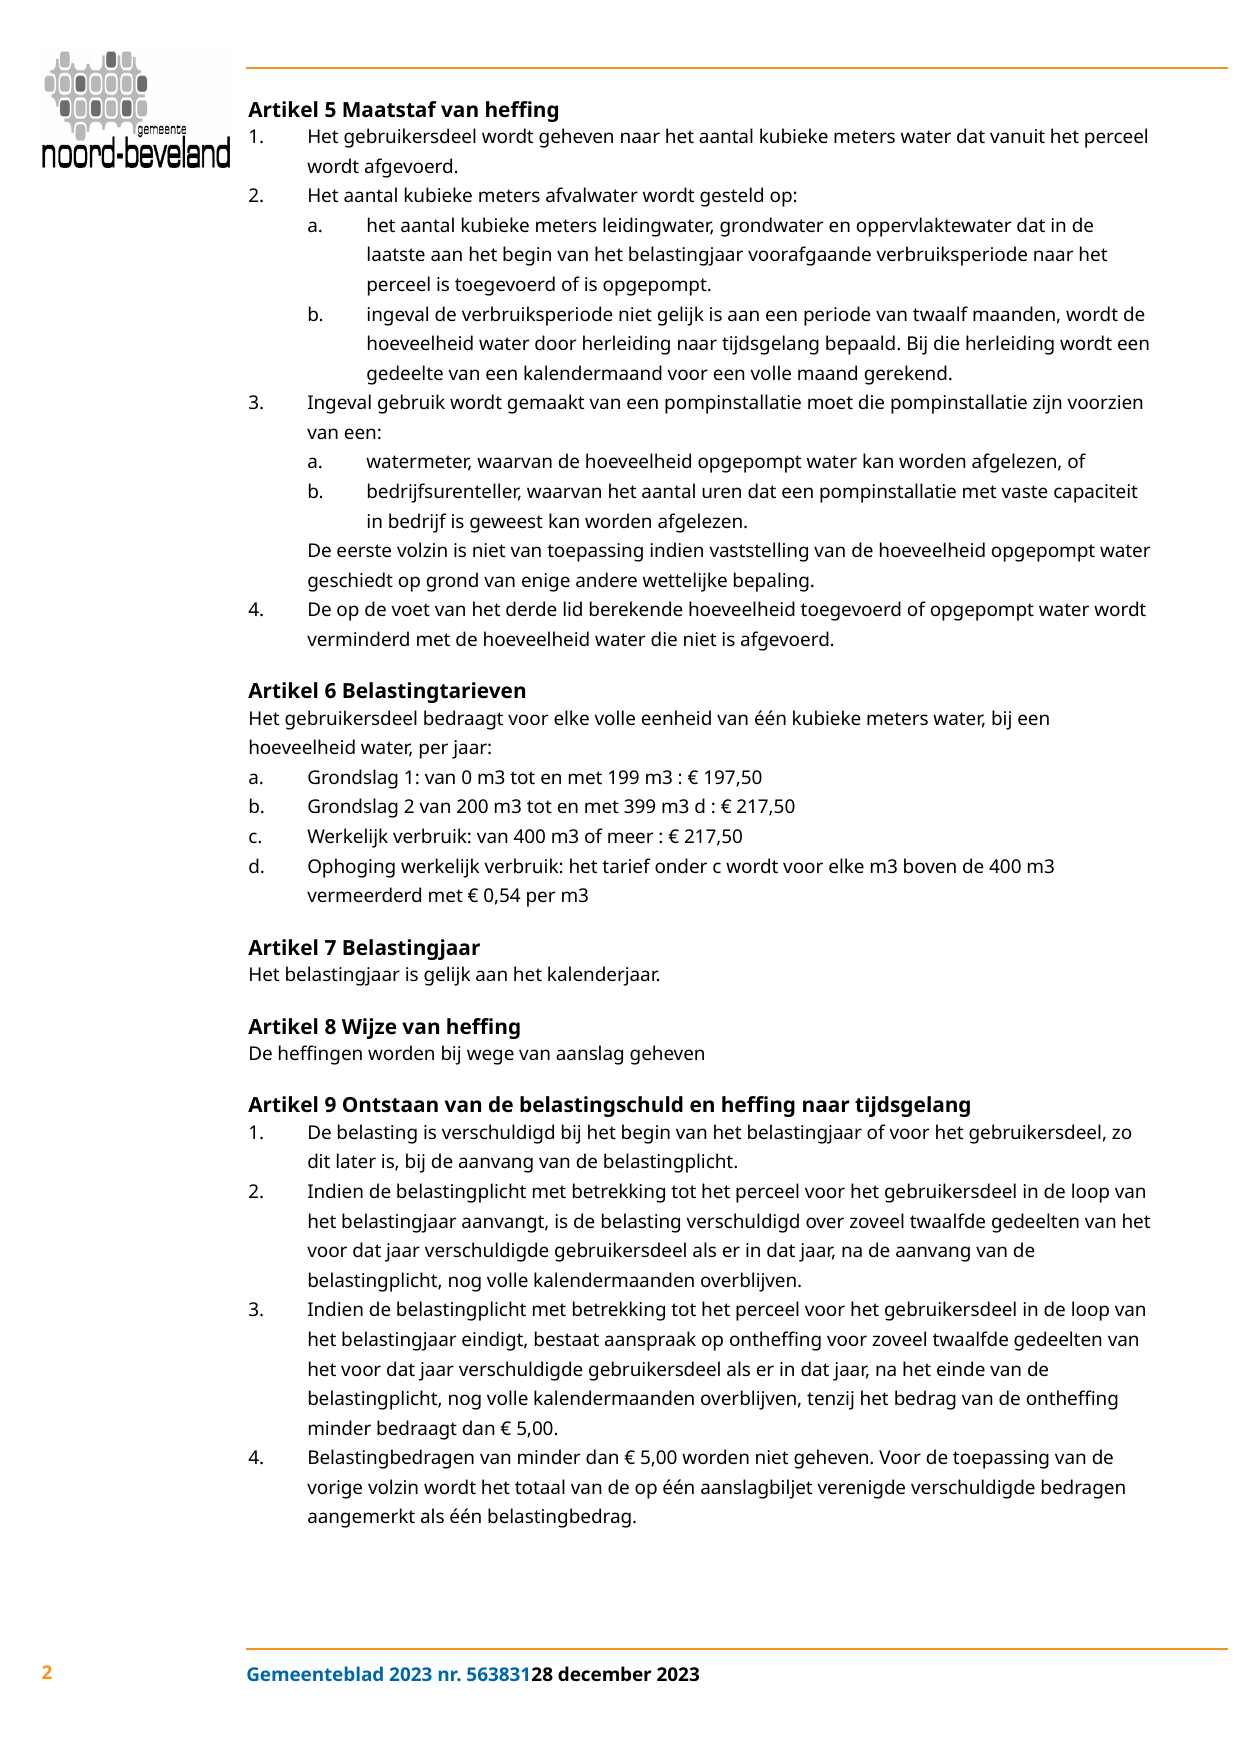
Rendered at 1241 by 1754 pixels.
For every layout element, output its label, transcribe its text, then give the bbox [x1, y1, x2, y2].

list ingeval de verbruiksperiode niet gelijk is aan een periode van twaalf maanden, wordt de hoeveelheid water door herleiding naar tijdsgelang bepaald. Bij die herleiding wordt een gedeelte van een kalendermaand voor een volle maand gerekend. [307, 301, 1152, 386]
list Ingeval gebruik wordt gemaakt van een pompinstallatie moet die pompinstallatie zijn voorzien van een: [248, 389, 1152, 445]
list Indien de belastingplicht met betrekking tot het perceel voor het gebruikersdeel in de loop van het belastingjaar eindigt, bestaat aanspraak op ontheffing voor zoveel twaalfde gedeelten van het voor dat jaar verschuldigde gebruikersdeel als er in dat jaar, na het einde van de belastingplicht, nog volle kalendermaanden overblijven, tenzij het bedrag van de ontheffing minder bedraagt dan € 5,00. [248, 1297, 1152, 1441]
text Het gebruikersdeel bedraagt voor elke volle eenheid van één kubieke meters water, bij een hoeveelheid water, per jaar: [248, 705, 1152, 760]
text Artikel 8 Wijze van heffing [248, 1012, 1152, 1040]
picture [41, 47, 231, 172]
list Werkelijk verbruik: van 400 m3 of meer : € 217,50 [248, 823, 1152, 849]
list De eerste volzin is niet van toepassing indien vaststelling van de hoeveelheid opgepompt water geschiedt op grond van enige andere wettelijke bepaling. [248, 537, 1152, 593]
text De heffingen worden bij wege van aanslag geheven [248, 1040, 1152, 1066]
list het aantal kubieke meters leidingwater, grondwater en oppervlaktewater dat in de laatste aan het begin van het belastingjaar voorafgaande verbruiksperiode naar het perceel is toegevoerd of is opgepompt. [307, 212, 1152, 297]
list Het aantal kubieke meters afvalwater wordt gesteld op: [248, 182, 1152, 208]
list Grondslag 1: van 0 m3 tot en met 199 m3 : € 197,50 [248, 764, 1152, 790]
list bedrijfsurenteller, waarvan het aantal uren dat een pompinstallatie met vaste capaciteit in bedrijf is geweest kan worden afgelezen. [307, 478, 1152, 533]
text Artikel 9 Ontstaan van de belastingschuld en heffing naar tijdsgelang [248, 1091, 1152, 1119]
text Artikel 7 Belastingjaar [248, 933, 1152, 961]
text Het belastingjaar is gelijk aan het kalenderjaar. [248, 961, 1152, 987]
text Artikel 6 Belastingtarieven [248, 677, 1152, 705]
list Het gebruikersdeel wordt geheven naar het aantal kubieke meters water dat vanuit het perceel wordt afgevoerd. [248, 123, 1152, 178]
list Ophoging werkelijk verbruik: het tarief onder c wordt voor elke m3 boven de 400 m3 vermeerderd met € 0,54 per m3 [248, 853, 1152, 908]
list Indien de belastingplicht met betrekking tot het perceel voor het gebruikersdeel in de loop van het belastingjaar aanvangt, is de belasting verschuldigd over zoveel twaalfde gedeelten van het voor dat jaar verschuldigde gebruikersdeel als er in dat jaar, na de aanvang van de belastingplicht, nog volle kalendermaanden overblijven. [248, 1178, 1152, 1293]
list Grondslag 2 van 200 m3 tot en met 399 m3 d : € 217,50 [248, 794, 1152, 819]
list De belasting is verschuldigd bij het begin van het belastingjaar of voor het gebruikersdeel, zo dit later is, bij de aanvang van de belastingplicht. [248, 1119, 1152, 1174]
list De op de voet van het derde lid berekende hoeveelheid toegevoerd of opgepompt water wordt verminderd met de hoeveelheid water die niet is afgevoerd. [248, 597, 1152, 652]
list Belastingbedragen van minder dan € 5,00 worden niet geheven. Voor de toepassing van de vorige volzin wordt het totaal van de op één aanslagbiljet verenigde verschuldigde bedragen aangemerkt als één belastingbedrag. [248, 1444, 1152, 1529]
list watermeter, waarvan de hoeveelheid opgepompt water kan worden afgelezen, of [307, 449, 1152, 474]
text Artikel 5 Maatstaf van heffing [248, 95, 1152, 123]
